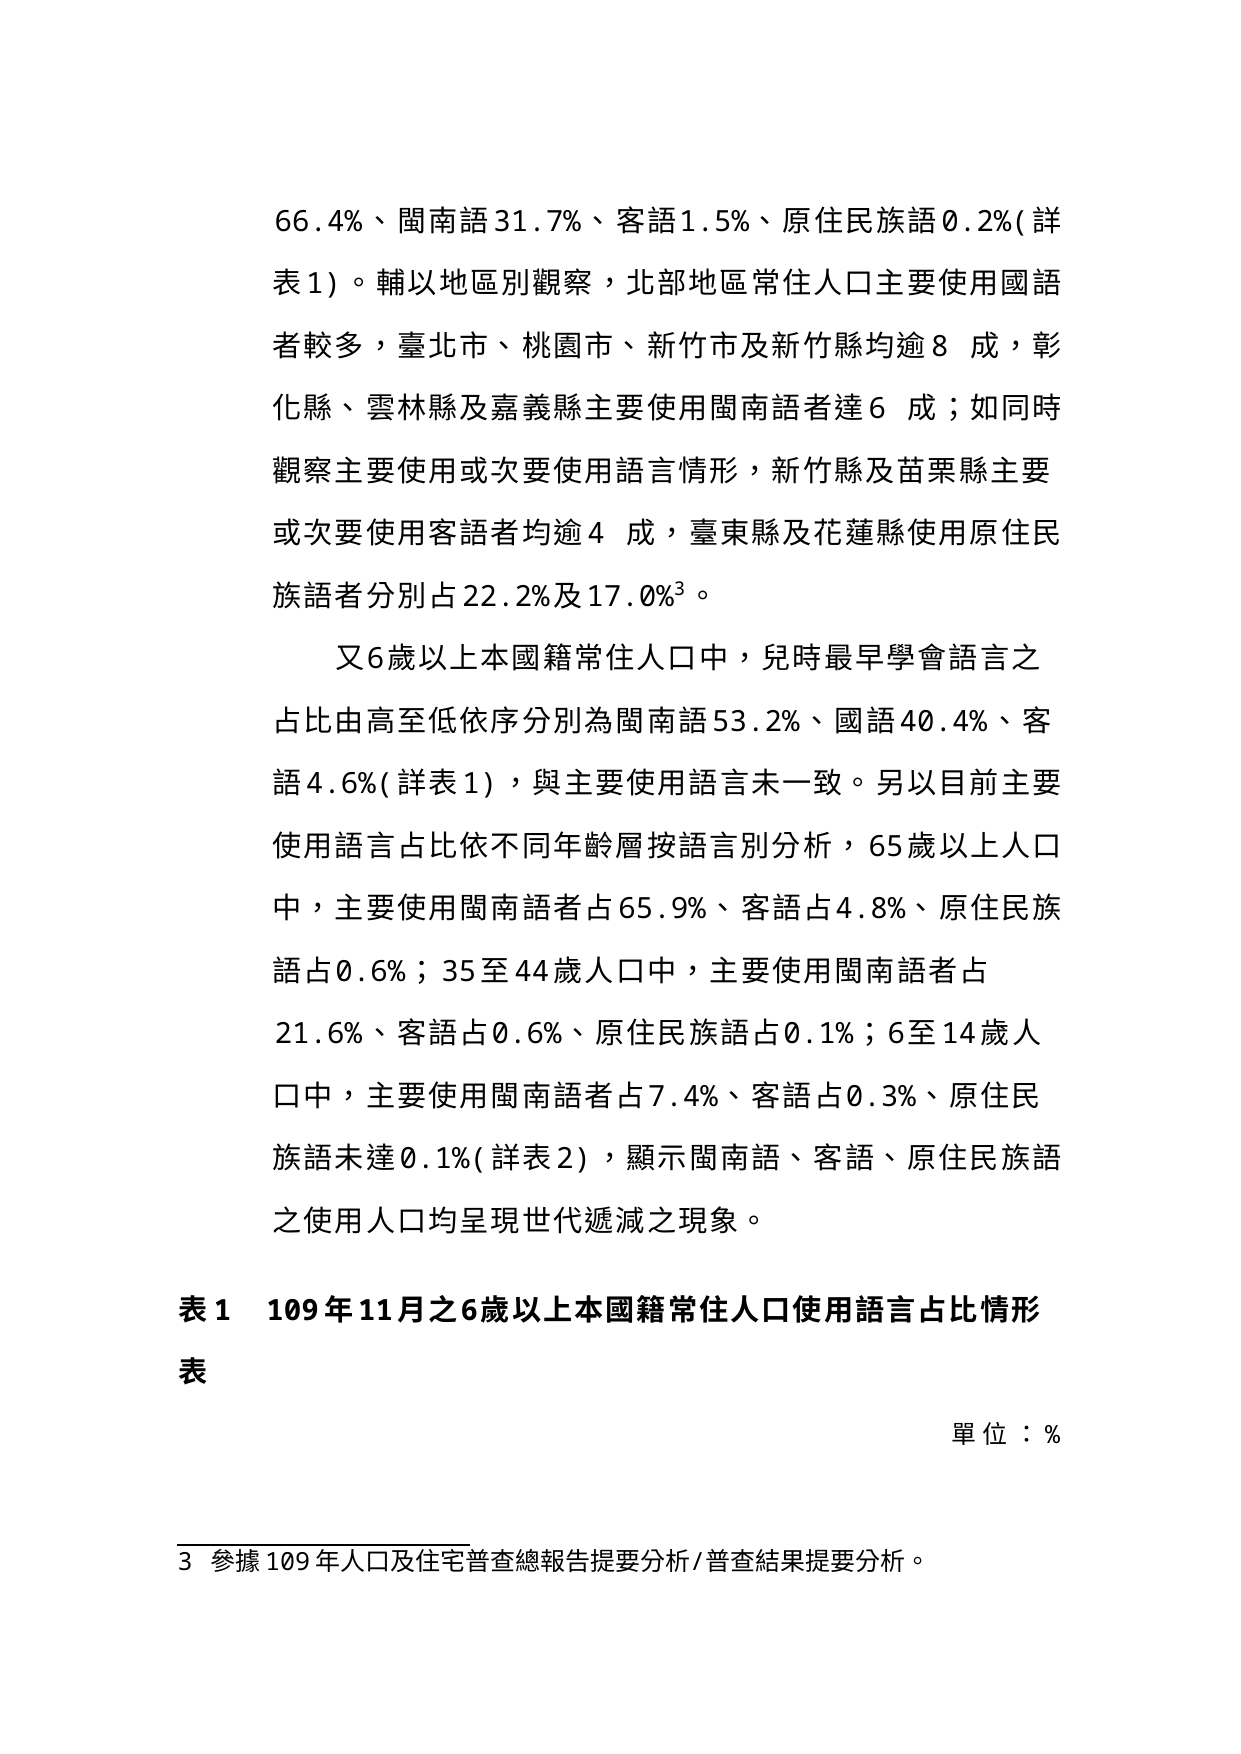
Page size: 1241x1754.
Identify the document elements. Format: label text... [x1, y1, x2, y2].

text 66.4%、閩南語31.7%、客語1.5%、原住民族語0.2%(詳表1)。輔以地區別觀察，北部地區常住人口主要使用國語者較多，臺北市、桃園市、新竹市及新竹縣均逾8 成，彰化縣、雲林縣及嘉義縣主要使用閩南語者達6 成；如同時觀察主要使用或次要使用語言情形，新竹縣及苗栗縣主要或次要使用客語者均逾4 成，臺東縣及花蓮縣使用原住民族語者分別占22.2%及17.0%。 [266, 177, 1063, 615]
text 表1 109年11月之6歲以上本國籍常住人口使用語言占比情形表 [177, 1266, 1063, 1391]
text 參據109年人口及住宅普查總報告提要分析/普查結果提要分析。 [177, 1546, 1063, 1577]
text 單位：% [236, 1391, 1063, 1453]
text 又6歲以上本國籍常住人口中，兒時最早學會語言之占比由高至低依序分別為閩南語53.2%、國語40.4%、客語4.6%(詳表1)，與主要使用語言未一致。另以目前主要使用語言占比依不同年齡層按語言別分析，65歲以上人口中，主要使用閩南語者占65.9%、客語占4.8%、原住民族語占0.6%；35至44歲人口中，主要使用閩南語者占21.6%、客語占0.6%、原住民族語占0.1%；6至14歲人口中，主要使用閩南語者占7.4%、客語占0.3%、原住民族語未達0.1%(詳表2)，顯示閩南語、客語、原住民族語之使用人口均呈現世代遞減之現象。 [266, 615, 1063, 1240]
